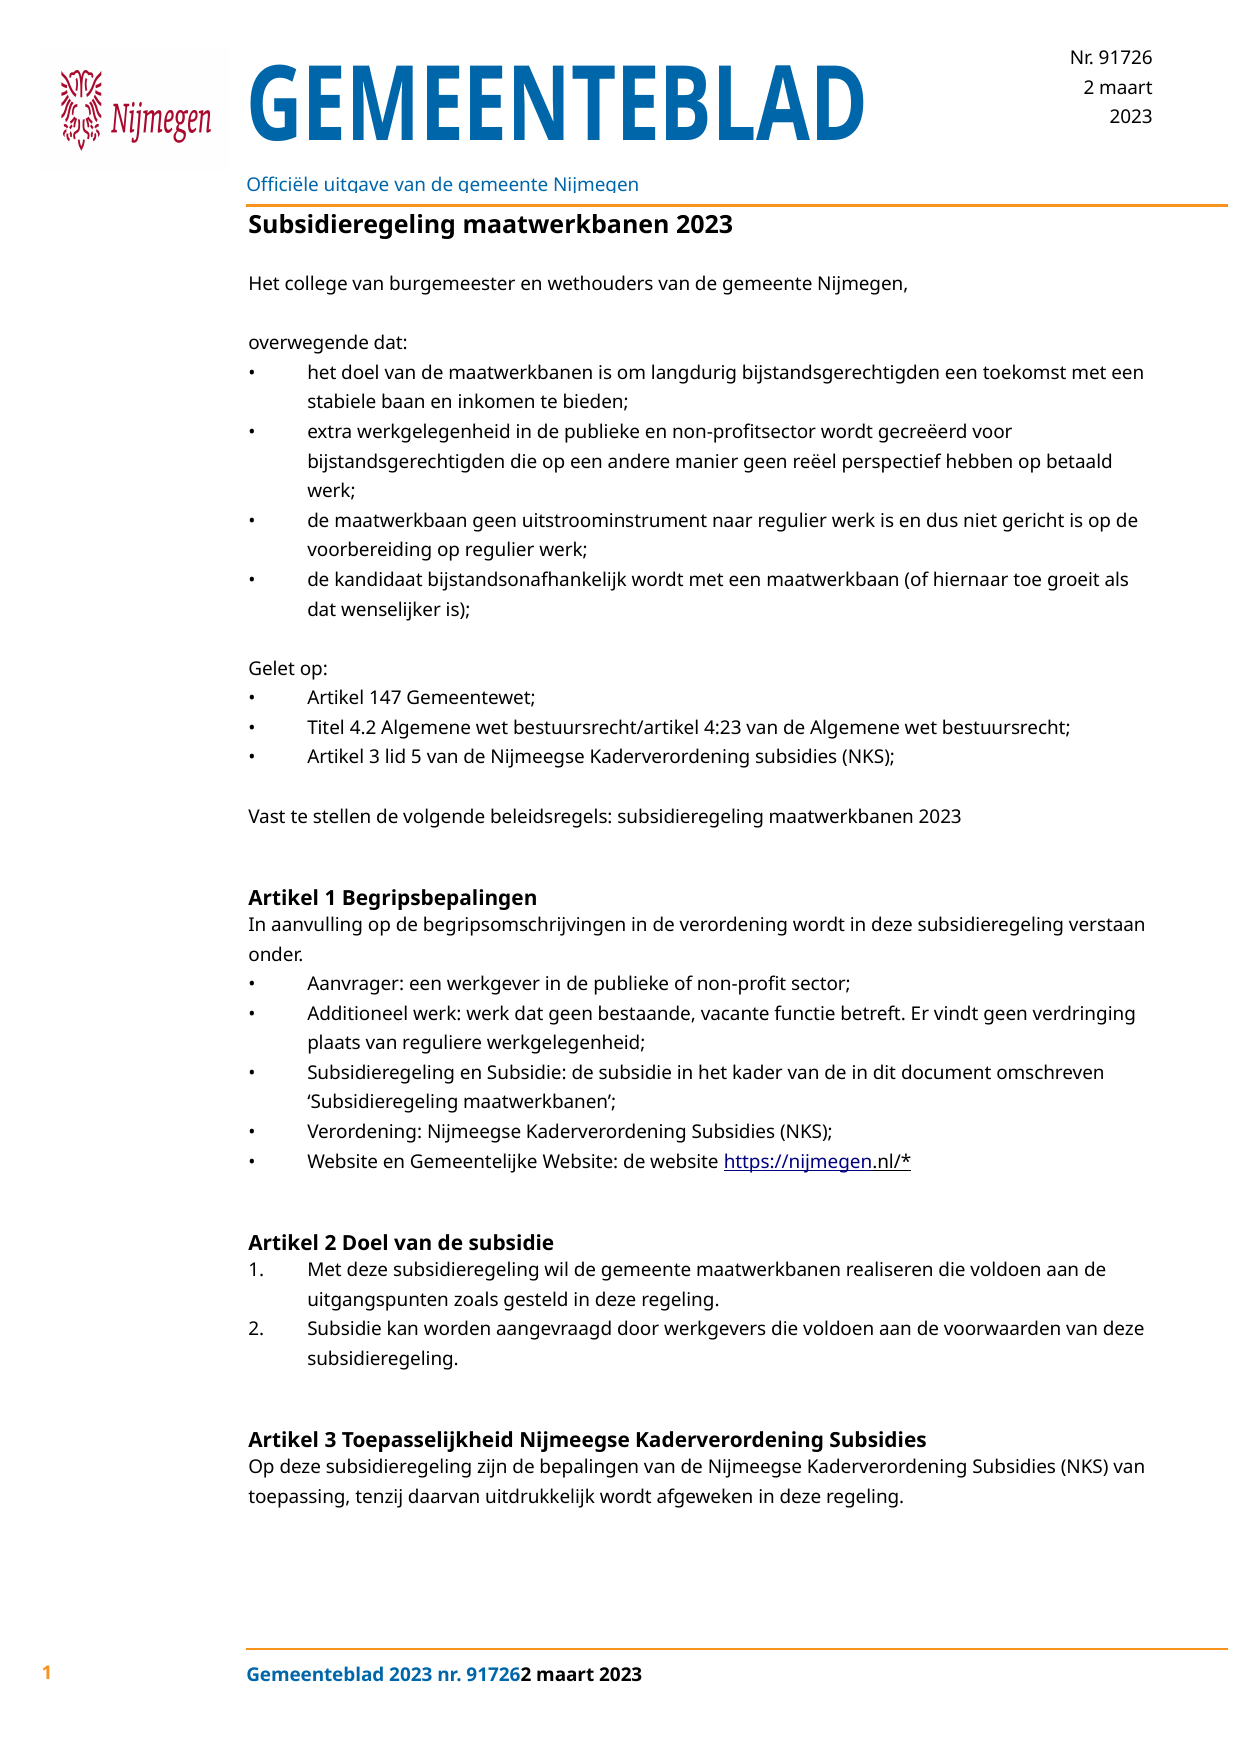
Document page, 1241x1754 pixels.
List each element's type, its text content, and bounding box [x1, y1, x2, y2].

list Subsidieregeling en Subsidie: de subsidie in het kader van de in dit document omschreven ‘Subsidieregeling maatwerkbanen’; [248, 1059, 1152, 1114]
text Subsidieregeling maatwerkbanen 2023 [248, 207, 1152, 241]
list het doel van de maatwerkbanen is om langdurig bijstandsgerechtigden een toekomst met een stabiele baan en inkomen te bieden; [248, 359, 1152, 414]
list Artikel 3 lid 5 van de Nijmeegse Kaderverordening subsidies (NKS); [248, 744, 1152, 769]
list Artikel 147 Gemeentewet; [248, 684, 1152, 710]
list Verordening: Nijmeegse Kaderverordening Subsidies (NKS); [248, 1118, 1152, 1144]
text overwegende dat: [248, 329, 1152, 355]
list Website en Gemeentelijke Website: de website https://nijmegen.nl/* [248, 1148, 1152, 1174]
text Artikel 1 Begripsbepalingen [248, 883, 1152, 911]
text Vast te stellen de volgende beleidsregels: subsidieregeling maatwerkbanen 2023 [248, 803, 1152, 828]
text Gelet op: [248, 655, 1152, 681]
list de kandidaat bijstandsonafhankelijk wordt met een maatwerkbaan (of hiernaar toe groeit als dat wenselijker is); [248, 566, 1152, 621]
list extra werkgelegenheid in de publieke en non-profitsector wordt gecreëerd voor bijstandsgerechtigden die op een andere manier geen reëel perspectief hebben op betaald werk; [248, 418, 1152, 503]
list Aanvrager: een werkgever in de publieke of non-profit sector; [248, 970, 1152, 996]
list de maatwerkbaan geen uitstroominstrument naar regulier werk is en dus niet gericht is op de voorbereiding op regulier werk; [248, 507, 1152, 562]
list Subsidie kan worden aangevraagd door werkgevers die voldoen aan de voorwaarden van deze subsidieregeling. [248, 1316, 1152, 1371]
list Met deze subsidieregeling wil de gemeente maatwerkbanen realiseren die voldoen aan de uitgangspunten zoals gesteld in deze regeling. [248, 1256, 1152, 1312]
text In aanvulling op de begripsomschrijvingen in de verordening wordt in deze subsidieregeling verstaan onder. [248, 911, 1152, 967]
list Titel 4.2 Algemene wet bestuursrecht/artikel 4:23 van de Algemene wet bestuursrecht; [248, 714, 1152, 740]
text Artikel 3 Toepasselijkheid Nijmeegse Kaderverordening Subsidies [248, 1425, 1152, 1453]
text Het college van burgemeester en wethouders van de gemeente Nijmegen, [248, 270, 1152, 296]
picture [41, 47, 231, 172]
text Artikel 2 Doel van de subsidie [248, 1228, 1152, 1256]
text Op deze subsidieregeling zijn de bepalingen van de Nijmeegse Kaderverordening Subsidies (NKS) van toepassing, tenzij daarvan uitdrukkelijk wordt afgeweken in deze regeling. [248, 1453, 1152, 1509]
list Additioneel werk: werk dat geen bestaande, vacante functie betreft. Er vindt geen verdringing plaats van reguliere werkgelegenheid; [248, 1000, 1152, 1055]
